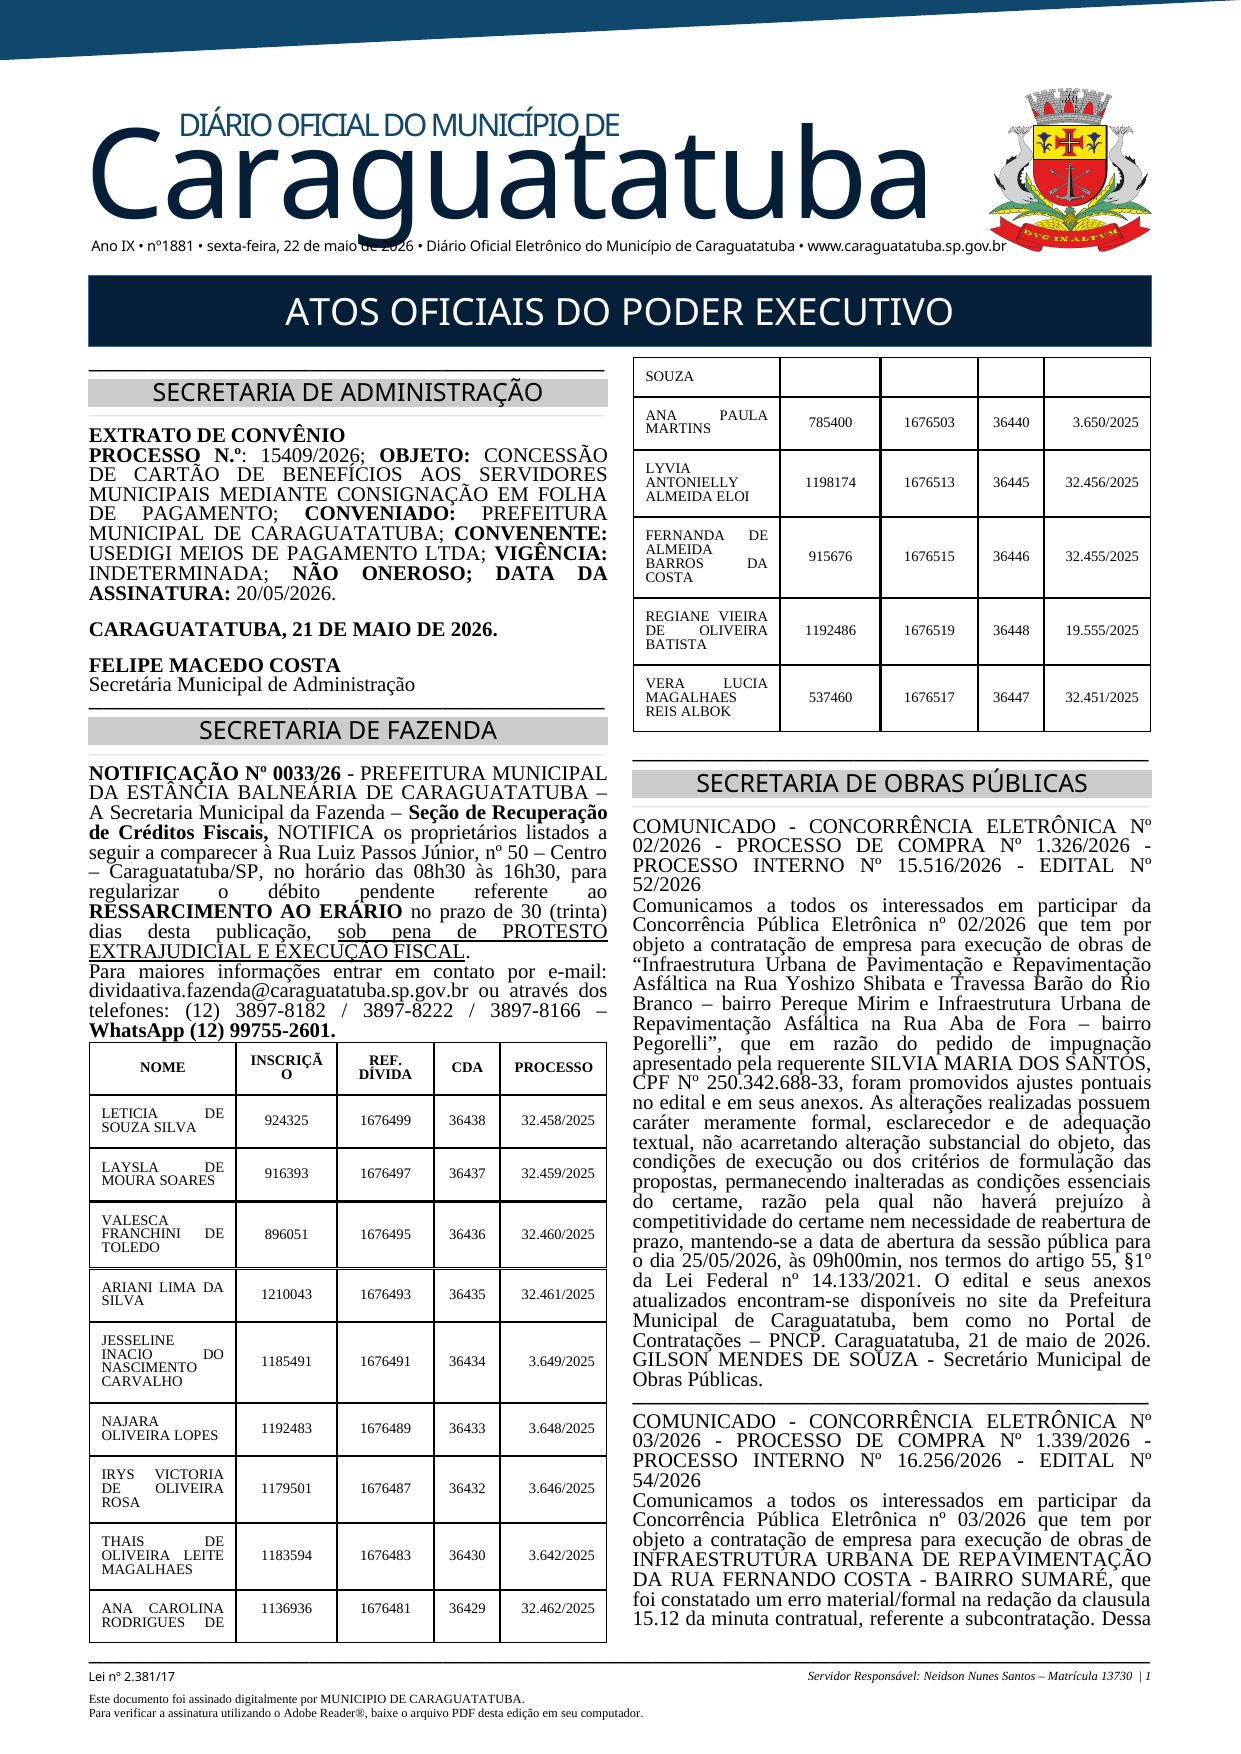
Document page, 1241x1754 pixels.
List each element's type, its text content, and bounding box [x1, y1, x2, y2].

text Secretária Municipal de Administração [88, 676, 608, 696]
text Para maiores informações entrar em contato por e-mail: dividaativa.fazenda@caraguatatuba.sp.gov.br ou através dos telefones: (12) 3897-8182 / 3897-8222 / 3897-8166 – WhatsApp (12) 99755-2601. [88, 963, 608, 1042]
table_cell 1136936 [237, 1591, 336, 1642]
table_cell 1676491 [338, 1323, 433, 1402]
text ─────────────────────────────────── [632, 1391, 1152, 1413]
table_cell 36447 [979, 666, 1043, 731]
table_cell LAYSLA DE MOURA SOARES [90, 1149, 235, 1200]
text ─────────────────────────────────── [88, 696, 608, 717]
text SECRETARIA DE FAZENDA [88, 717, 608, 745]
table_cell 36437 [435, 1149, 499, 1200]
table_cell 1676519 [882, 599, 977, 664]
table_cell 36429 [435, 1591, 499, 1642]
text Comunicamos a todos os interessados em participar da Concorrência Pública Eletrônica nº 02/2026 que tem por objeto a contratação de empresa para execução de obras de “Infraestrutura Urbana de Pavimentação e Repavimentação Asfáltica na Rua Yoshizo Shibata e Travessa Barão do Rio Branco – bairro Pereque Mirim e Infraestrutura Urbana de Repavimentação Asfáltica na Rua Aba de Fora – bairro Pegorelli”, que em razão do pedido de impugnação apresentado pela requerente SILVIA MARIA DOS SANTOS, CPF Nº 250.342.688-33, foram promovidos ajustes pontuais no edital e em seus anexos. As alterações realizadas possuem caráter meramente formal, esclarecedor e de adequação textual, não acarretando alteração substancial do objeto, das condições de execução ou dos critérios de formulação das propostas, permanecendo inalteradas as condições essenciais do certame, razão pela qual não haverá prejuízo à competitividade do certame nem necessidade de reabertura de prazo, mantendo-se a data de abertura da sessão pública para o dia 25/05/2026, às 09h00min, nos termos do artigo 55, §1º da Lei Federal nº 14.133/2021. O edital e seus anexos atualizados encontram-se disponíveis no site da Prefeitura Municipal de Caraguatatuba, bem como no Portal de Contratações – PNCP. Caraguatatuba, 21 de maio de 2026. GILSON MENDES DE SOUZA - Secretário Municipal de Obras Públicas. [632, 896, 1152, 1391]
text Ano IX • nº1881 • sexta-feira, 22 de maio de 2026 • Diário Oficial Eletrônico do Município de Caraguatatuba • www.caraguatatuba.sp.gov.br [91, 236, 1010, 256]
table_cell ANA PAULA MARTINS [634, 398, 779, 449]
table_cell 32.458/2025 [501, 1096, 606, 1147]
text COMUNICADO - CONCORRÊNCIA ELETRÔNICA Nº 02/2026 - PROCESSO DE COMPRA Nº 1.326/2026 - PROCESSO INTERNO Nº 15.516/2026 - EDITAL Nº 52/2026 [632, 817, 1152, 896]
table_cell 1192483 [237, 1404, 336, 1455]
table_cell 3.650/2025 [1045, 398, 1150, 449]
table_cell THAIS DE OLIVEIRA LEITE MAGALHAES [90, 1524, 235, 1589]
table_header CDA [435, 1043, 499, 1094]
table_cell JESSELINE INACIO DO NASCIMENTO CARVALHO [90, 1323, 235, 1402]
table_cell IRYS VICTORIA DE OLIVEIRA ROSA [90, 1457, 235, 1522]
table_cell 32.451/2025 [1045, 666, 1150, 731]
table_cell [781, 358, 879, 396]
table_cell 36438 [435, 1096, 499, 1147]
table_cell 1676517 [882, 666, 977, 731]
table_header INSCRIÇÃO [237, 1043, 336, 1094]
text Comunicamos a todos os interessados em participar da Concorrência Pública Eletrônica nº 03/2026 que tem por objeto a contratação de empresa para execução de obras de INFRAESTRUTURA URBANA DE REPAVIMENTAÇÃO DA RUA FERNANDO COSTA - BAIRRO SUMARÉ, que foi constatado um erro material/formal na redação da clausula 15.12 da minuta contratual, referente a subcontratação. Dessa [632, 1492, 1152, 1630]
table_cell 3.646/2025 [501, 1457, 606, 1522]
table_cell 3.642/2025 [501, 1524, 606, 1589]
table_cell 3.649/2025 [501, 1323, 606, 1402]
table_cell FERNANDA DE ALMEIDA BARROS DA COSTA [634, 518, 779, 597]
text ─────────────────────────────────── [632, 748, 1152, 770]
table_cell 1676503 [882, 398, 977, 449]
table_cell 36436 [435, 1203, 499, 1267]
table_cell [882, 358, 977, 396]
table_cell [1045, 358, 1150, 396]
table_cell 36440 [979, 398, 1043, 449]
table_cell 785400 [781, 398, 879, 449]
table_cell 1676483 [338, 1524, 433, 1589]
table_cell 1210043 [237, 1270, 336, 1321]
text COMUNICADO - CONCORRÊNCIA ELETRÔNICA Nº 03/2026 - PROCESSO DE COMPRA Nº 1.339/2026 - PROCESSO INTERNO Nº 16.256/2026 - EDITAL Nº 54/2026 [632, 1413, 1152, 1492]
table_cell 32.455/2025 [1045, 518, 1150, 597]
table_cell 36432 [435, 1457, 499, 1522]
table_cell 915676 [781, 518, 879, 597]
table_cell NAJARA OLIVEIRA LOPES [90, 1404, 235, 1455]
table_cell 1192486 [781, 599, 879, 664]
table_cell [979, 358, 1043, 396]
table_cell 896051 [237, 1203, 336, 1267]
table_cell LYVIA ANTONIELLY ALMEIDA ELOI [634, 451, 779, 516]
table_cell REGIANE VIEIRA DE OLIVEIRA BATISTA [634, 599, 779, 664]
table_cell 36435 [435, 1270, 499, 1321]
table_cell 36430 [435, 1524, 499, 1589]
table_header REF. DÍVIDA [338, 1043, 433, 1094]
text ─────────────────────────────────── [632, 798, 1152, 817]
table_cell VERA LUCIA MAGALHAES REIS ALBOK [634, 666, 779, 731]
text ─────────────────────────────────── [88, 407, 608, 427]
text ─────────────────────────────────── [88, 357, 608, 379]
text SECRETARIA DE OBRAS PÚBLICAS [632, 770, 1152, 798]
table_cell 32.456/2025 [1045, 451, 1150, 516]
table_cell 32.460/2025 [501, 1203, 606, 1267]
table_cell 32.459/2025 [501, 1149, 606, 1200]
table_cell ARIANI LIMA DA SILVA [90, 1270, 235, 1321]
table_cell 1676493 [338, 1270, 433, 1321]
table_cell 19.555/2025 [1045, 599, 1150, 664]
table_cell ANA CAROLINA RODRIGUES DE [90, 1591, 235, 1642]
table_cell 32.462/2025 [501, 1591, 606, 1642]
table_cell 36445 [979, 451, 1043, 516]
table_cell 924325 [237, 1096, 336, 1147]
table_cell 36448 [979, 599, 1043, 664]
table_cell 1676497 [338, 1149, 433, 1200]
table_cell VALESCA FRANCHINI DE TOLEDO [90, 1203, 235, 1267]
table_cell 1676487 [338, 1457, 433, 1522]
table_cell 916393 [237, 1149, 336, 1200]
table_cell 1676495 [338, 1203, 433, 1267]
table_cell 1676481 [338, 1591, 433, 1642]
text ─────────────────────────────────── [88, 745, 608, 765]
text FELIPE MACEDO COSTA [88, 656, 608, 676]
table_cell 36446 [979, 518, 1043, 597]
text EXTRATO DE CONVÊNIO [88, 427, 608, 446]
table_header NOME [90, 1043, 235, 1094]
table_cell SOUZA [634, 358, 779, 396]
table_cell LETICIA DE SOUZA SILVA [90, 1096, 235, 1147]
text CARAGUATATUBA, 21 DE MAIO DE 2026. [88, 621, 608, 640]
table_cell 1676499 [338, 1096, 433, 1147]
table_cell 36434 [435, 1323, 499, 1402]
table_cell 1198174 [781, 451, 879, 516]
table_cell 1676489 [338, 1404, 433, 1455]
table_header PROCESSO [501, 1043, 606, 1094]
table_cell 32.461/2025 [501, 1270, 606, 1321]
table_cell 3.648/2025 [501, 1404, 606, 1455]
table_cell 537460 [781, 666, 879, 731]
table_cell 1676513 [882, 451, 977, 516]
table_cell 1183594 [237, 1524, 336, 1589]
table_cell 1676515 [882, 518, 977, 597]
text PROCESSO N.º: 15409/2026; OBJETO: CONCESSÃO DE CARTÃO DE BENEFÍCIOS AOS SERVIDORES MUNICIPAIS MEDIANTE CONSIGNAÇÃO EM FOLHA DE PAGAMENTO; CONVENIADO: PREFEITURA MUNICIPAL DE CARAGUATATUBA; CONVENENTE: USEDIGI MEIOS DE PAGAMENTO LTDA; VIGÊNCIA: INDETERMINADA; NÃO ONEROSO; DATA DA ASSINATURA: 20/05/2026. [88, 446, 608, 604]
table_cell 36433 [435, 1404, 499, 1455]
table_cell 1179501 [237, 1457, 336, 1522]
text NOTIFICAÇÃO Nº 0033/26 - PREFEITURA MUNICIPAL DA ESTÂNCIA BALNEÁRIA DE CARAGUATATUBA – A Secretaria Municipal da Fazenda – Seção de Recuperação de Créditos Fiscais, NOTIFICA os proprietários listados a seguir a comparecer à Rua Luiz Passos Júnior, nº 50 – Centro – Caraguatatuba/SP, no horário das 08h30 às 16h30, para regularizar o débito pendente referente ao RESSARCIMENTO AO ERÁRIO no prazo de 30 (trinta) dias desta publicação, sob pena de PROTESTO EXTRAJUDICIAL E EXECUÇÃO FISCAL. [88, 765, 608, 963]
text SECRETARIA DE ADMINISTRAÇÃO [88, 379, 608, 407]
table_cell 1185491 [237, 1323, 336, 1402]
